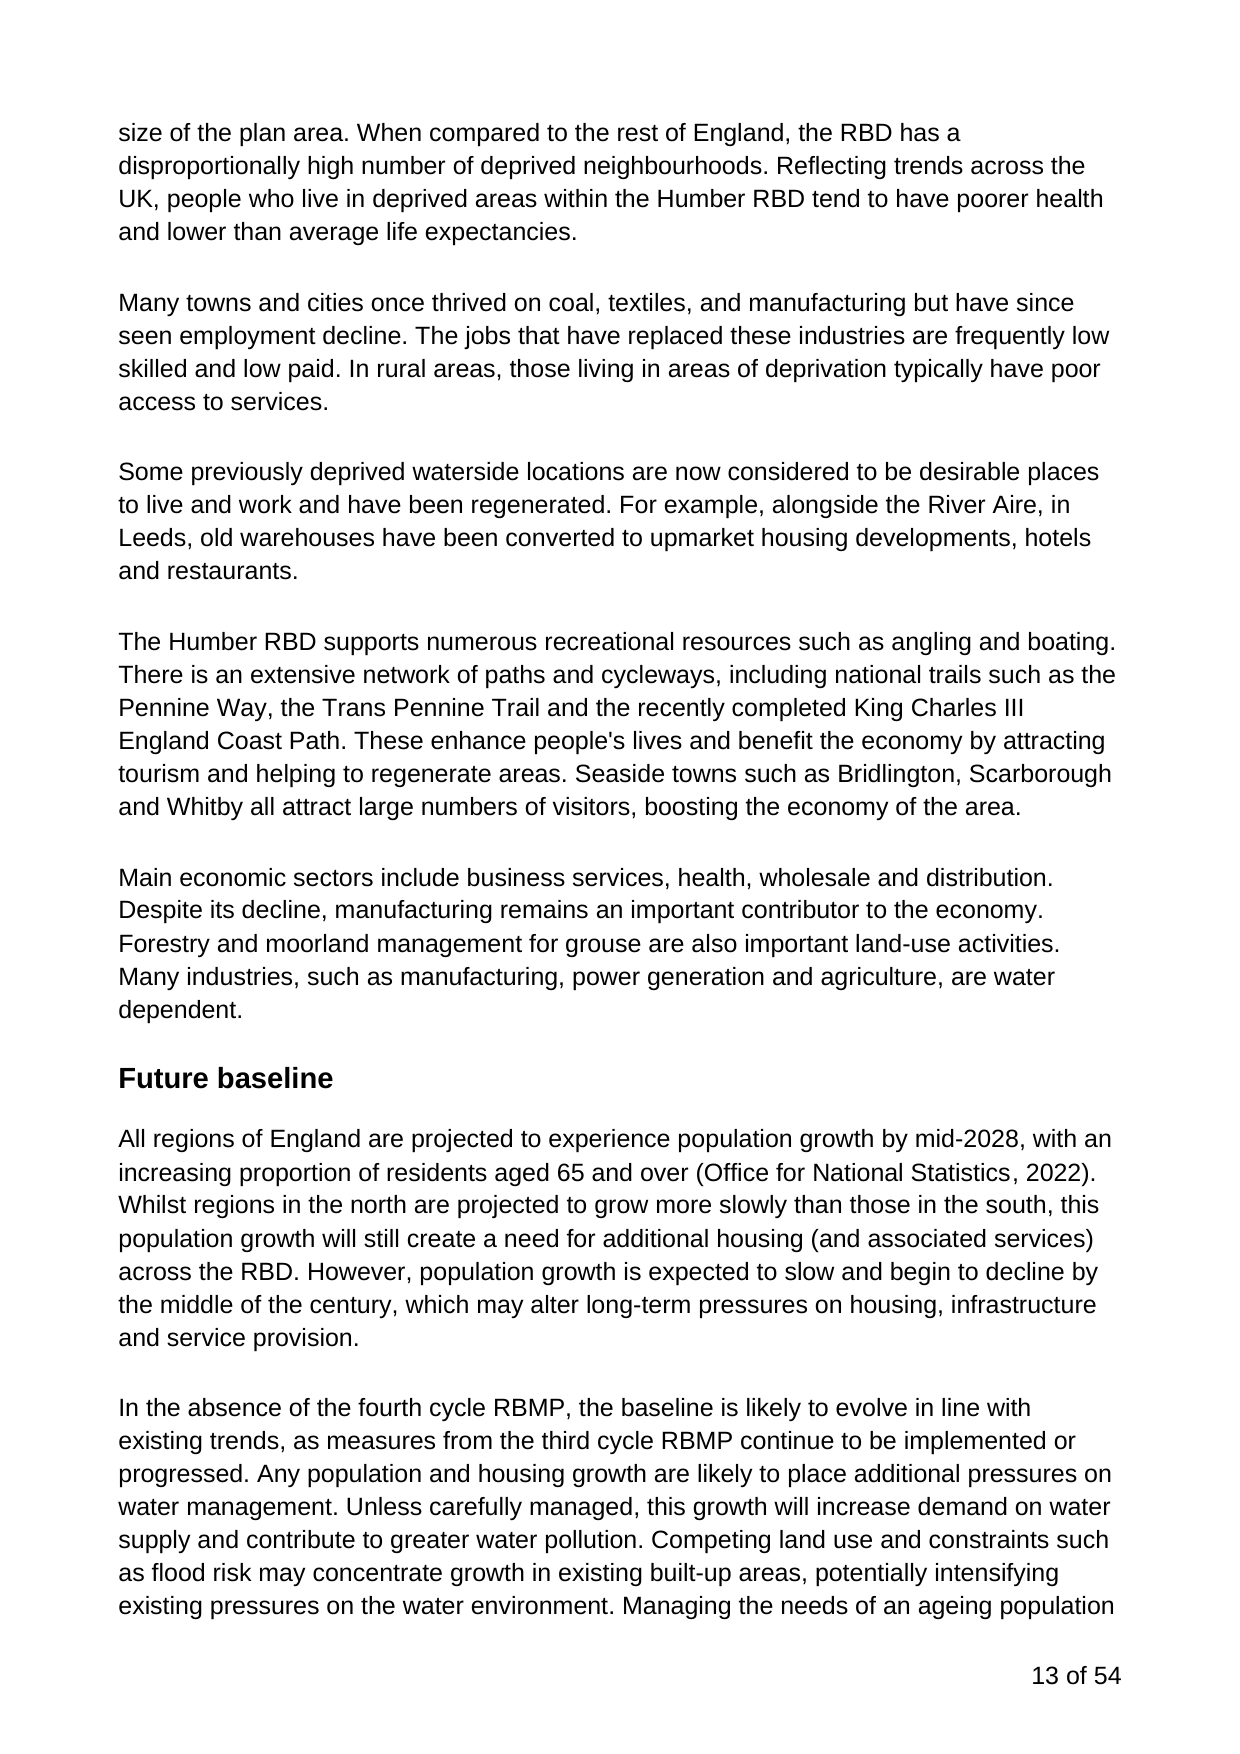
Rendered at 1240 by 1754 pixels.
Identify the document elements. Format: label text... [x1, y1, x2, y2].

subtitle Future baseline [118, 1061, 1121, 1094]
text Main economic sectors include business services, health, wholesale and distribution. Despite its decline, manufacturing remains an important contributor to the economy. Forestry and moorland management for grouse are also important land-use activities. Many industries, such as manufacturing, power generation and agriculture, are water dependent. [118, 862, 1121, 1023]
text In the absence of the fourth cycle RBMP, the baseline is likely to evolve in line with existing trends, as measures from the third cycle RBMP continue to be implemented or progressed. Any population and housing growth are likely to place additional pressures on water management. Unless carefully managed, this growth will increase demand on water supply and contribute to greater water pollution. Competing land use and constraints such as flood risk may concentrate growth in existing built-up areas, potentially intensifying existing pressures on the water environment. Managing the needs of an ageing population [118, 1393, 1121, 1620]
text Some previously deprived waterside locations are now considered to be desirable places to live and work and have been regenerated. For example, alongside the River Aire, in Leeds, old warehouses have been converted to upmarket housing developments, hotels and restaurants. [118, 457, 1121, 585]
text size of the plan area. When compared to the rest of England, the RBD has a disproportionally high number of deprived neighbourhoods. Reflecting trends across the UK, people who live in deprived areas within the Humber RBD tend to have poorer health and lower than average life expectancies. [118, 118, 1121, 246]
text The Humber RBD supports numerous recreational resources such as angling and boating. There is an extensive network of paths and cycleways, including national trails such as the Pennine Way, the Trans Pennine Trail and the recently completed King Charles III England Coast Path. These enhance people's lives and benefit the economy by attracting tourism and helping to regenerate areas. Seaside towns such as Bridlington, Scarborough and Whitby all attract large numbers of visitors, boosting the economy of the area. [118, 627, 1121, 821]
text All regions of England are projected to experience population growth by mid-2028, with an increasing proportion of residents aged 65 and over (Office for National Statistics, 2022). Whilst regions in the north are projected to grow more slowly than those in the south, this population growth will still create a need for additional housing (and associated services) across the RBD. However, population growth is expected to slow and begin to decline by the middle of the century, which may alter long-term pressures on housing, infrastructure and service provision. [118, 1124, 1121, 1351]
text Many towns and cities once thrived on coal, textiles, and manufacturing but have since seen employment decline. The jobs that have replaced these industries are frequently low skilled and low paid. In rural areas, those living in areas of deprivation typically have poor access to services. [118, 288, 1121, 416]
